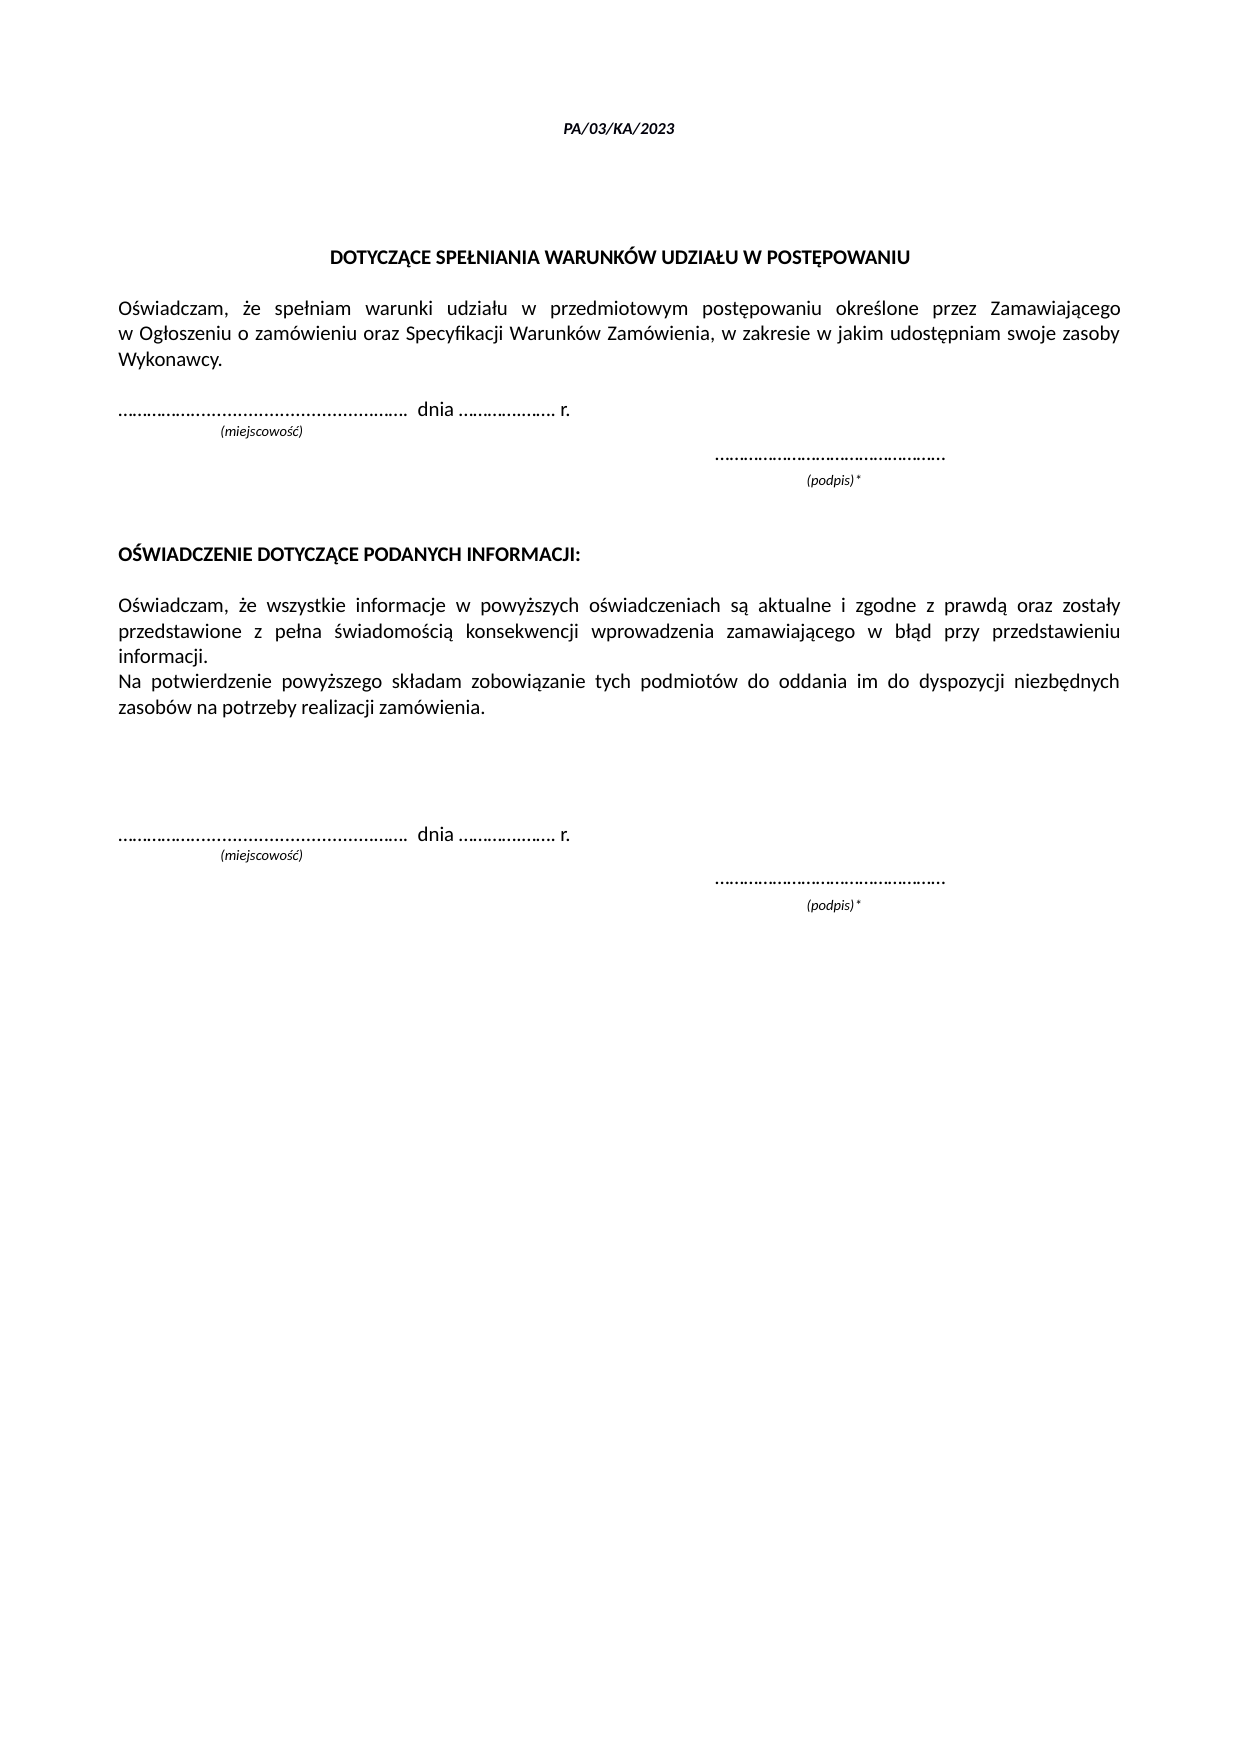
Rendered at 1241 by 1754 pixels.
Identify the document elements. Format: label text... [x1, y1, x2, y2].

text Na potwierdzenie powyższego składam zobowiązanie tych podmiotów do oddania im do dyspozycji niezbędnych zasobów na potrzeby realizacji zamówienia. [118, 669, 1122, 719]
text (podpis)* [118, 465, 1122, 491]
text DOTYCZĄCE SPEŁNIANIA WARUNKÓW UDZIAŁU W POSTĘPOWANIU [118, 244, 1122, 269]
text (miejscowość) [118, 422, 1122, 440]
text Oświadczam, że wszystkie informacje w powyższych oświadczeniach są aktualne i zgodne z prawdą oraz zostały przedstawione z pełna świadomością konsekwencji wprowadzenia zamawiającego w błąd przy przedstawieniu informacji. [118, 592, 1122, 669]
text Oświadczam, że spełniam warunki udziału w przedmiotowym postępowaniu określone przez Zamawiającego w Ogłoszeniu o zamówieniu oraz Specyfikacji Warunków Zamówienia, w zakresie w jakim udostępniam swoje zasoby Wykonawcy. [118, 295, 1122, 371]
text ………………………………………… [118, 440, 1122, 465]
text ……………...................................……. dnia ………….……. r. [118, 821, 1122, 847]
text (podpis)* [118, 890, 1122, 915]
text OŚWIADCZENIE DOTYCZĄCE PODANYCH INFORMACJI: [118, 542, 1122, 567]
text ………………………………………… [118, 864, 1122, 890]
text ……………...................................……. dnia ………….……. r. [118, 397, 1122, 422]
text (miejscowość) [118, 847, 1122, 864]
